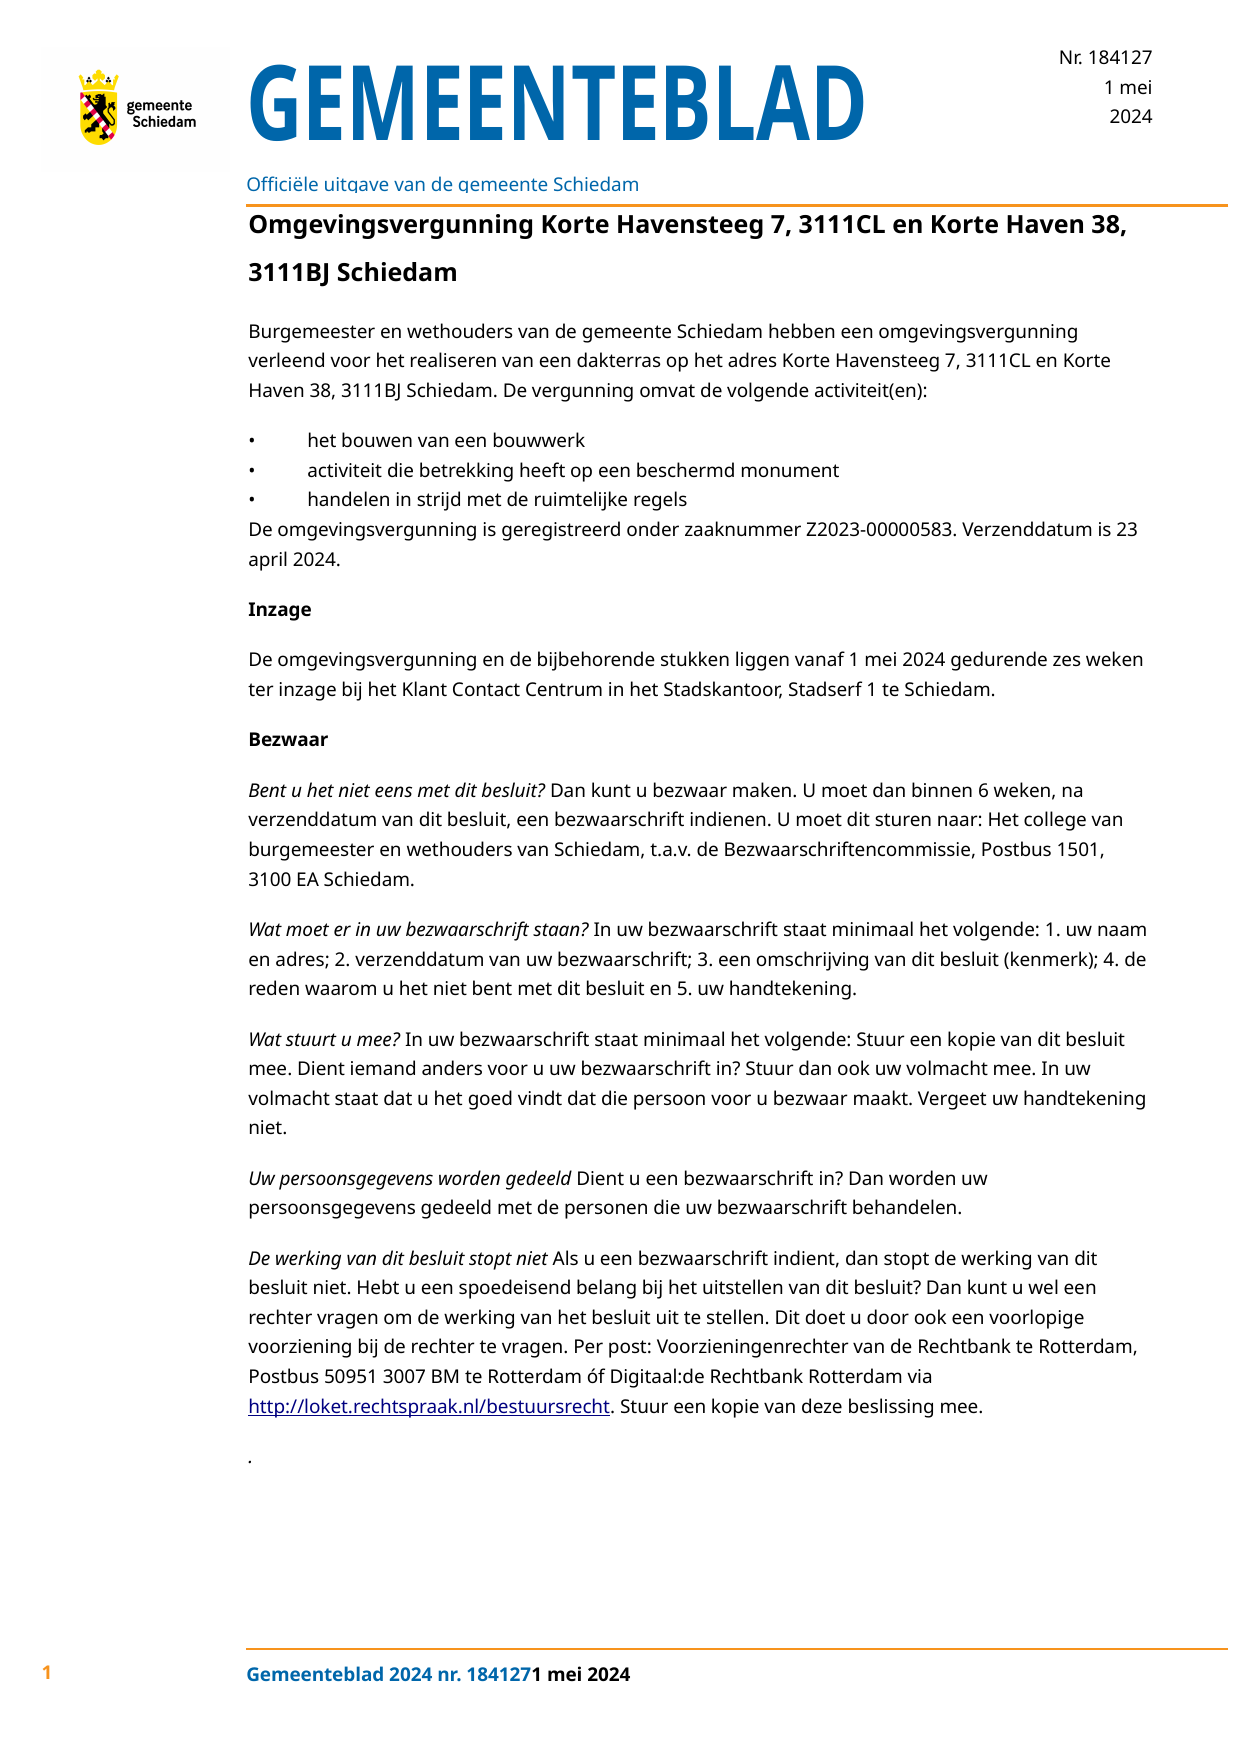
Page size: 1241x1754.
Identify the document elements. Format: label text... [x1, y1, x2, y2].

text Wat stuurt u mee? In uw bezwaarschrift staat minimaal het volgende: Stuur een kopie van dit besluit mee. Dient iemand anders voor u uw bezwaarschrift in? Stuur dan ook uw volmacht mee. In uw volmacht staat dat u het goed vindt dat die persoon voor u bezwaar maakt. Vergeet uw handtekening niet. [248, 1026, 1152, 1140]
list activiteit die betrekking heeft op een beschermd monument [248, 457, 1152, 483]
text Burgemeester en wethouders van de gemeente Schiedam hebben een omgevingsvergunning verleend voor het realiseren van een dakterras op het adres Korte Havensteeg 7, 3111CL en Korte Haven 38, 3111BJ Schiedam. De vergunning omvat de volgende activiteit(en): [248, 318, 1152, 403]
text Uw persoonsgegevens worden gedeeld Dient u een bezwaarschrift in? Dan worden uw persoonsgegevens gedeeld met de personen die uw bezwaarschrift behandelen. [248, 1165, 1152, 1220]
text Wat moet er in uw bezwaarschrift staan? In uw bezwaarschrift staat minimaal het volgende: 1. uw naam en adres; 2. verzenddatum van uw bezwaarschrift; 3. een omschrijving van dit besluit (kenmerk); 4. de reden waarom u het niet bent met dit besluit en 5. uw handtekening. [248, 916, 1152, 1001]
text . [248, 1443, 1152, 1469]
picture [41, 47, 231, 172]
list handelen in strijd met de ruimtelijke regels [248, 487, 1152, 512]
text De omgevingsvergunning is geregistreerd onder zaaknummer Z2023-00000583. Verzenddatum is 23 april 2024. [248, 516, 1152, 572]
list het bouwen van een bouwwerk [248, 427, 1152, 453]
text De omgevingsvergunning en de bijbehorende stukken liggen vanaf 1 mei 2024 gedurende zes weken ter inzage bij het Klant Contact Centrum in het Stadskantoor, Stadserf 1 te Schiedam. [248, 647, 1152, 702]
text Inzage [248, 596, 1152, 622]
text Omgevingsvergunning Korte Havensteeg 7, 3111CL en Korte Haven 38, 3111BJ Schiedam [248, 207, 1152, 288]
text Bezwaar [248, 727, 1152, 752]
text De werking van dit besluit stopt niet Als u een bezwaarschrift indient, dan stopt de werking van dit besluit niet. Hebt u een spoedeisend belang bij het uitstellen van dit besluit? Dan kunt u wel een rechter vragen om de werking van het besluit uit te stellen. Dit doet u door ook een voorlopige voorziening bij de rechter te vragen. Per post: Voorzieningenrechter van de Rechtbank te Rotterdam, Postbus 50951 3007 BM te Rotterdam óf Digitaal:de Rechtbank Rotterdam via http://loket.rechtspraak.nl/bestuursrecht. Stuur een kopie van deze beslissing mee. [248, 1245, 1152, 1419]
text Bent u het niet eens met dit besluit? Dan kunt u bezwaar maken. U moet dan binnen 6 weken, na verzenddatum van dit besluit, een bezwaarschrift indienen. U moet dit sturen naar: Het college van burgemeester en wethouders van Schiedam, t.a.v. de Bezwaarschriftencommissie, Postbus 1501, 3100 EA Schiedam. [248, 777, 1152, 892]
